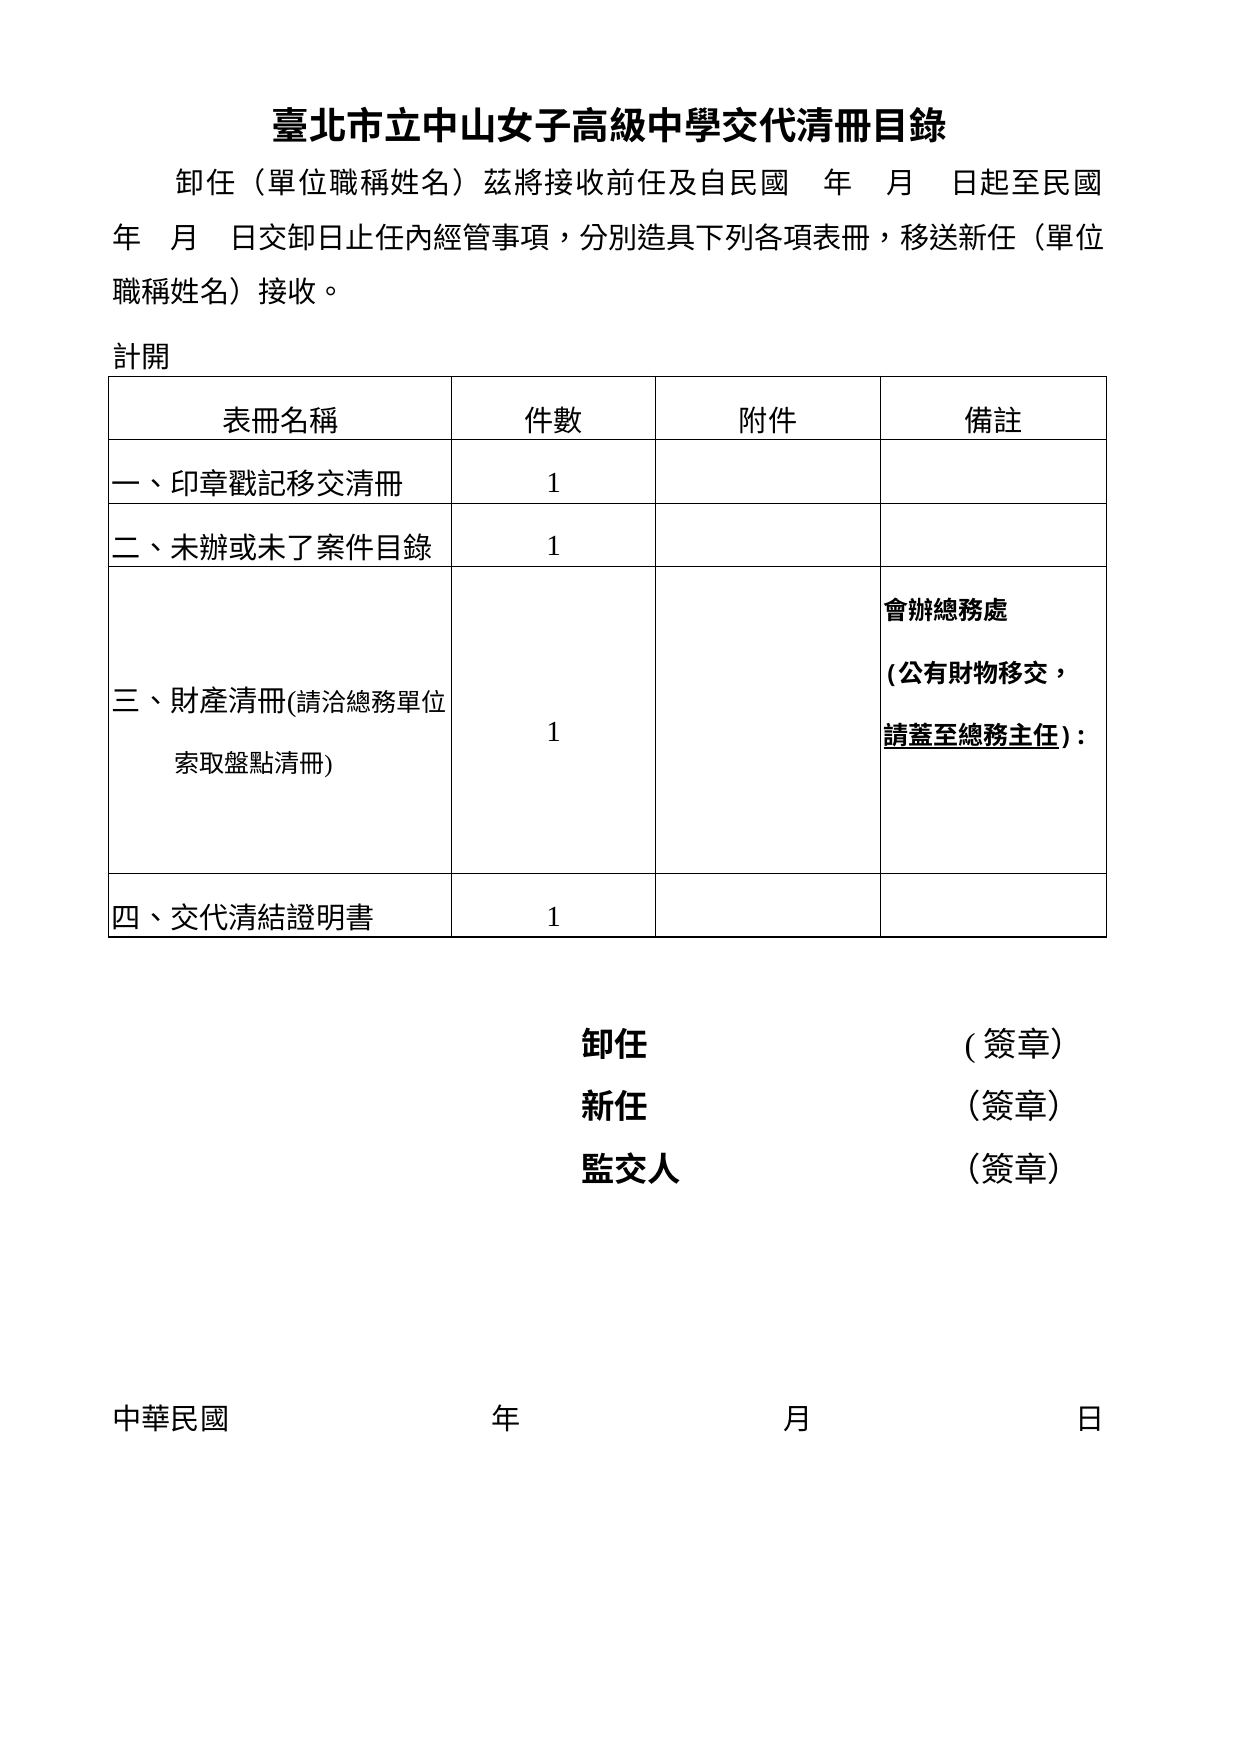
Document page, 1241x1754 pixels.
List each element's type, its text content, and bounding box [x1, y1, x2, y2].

text 臺北市立中山女子高級中學交代清冊目錄 [112, 96, 1106, 151]
table_cell [881, 440, 1106, 503]
table_cell [881, 504, 1106, 566]
text 計開 [112, 313, 1106, 376]
table_cell [656, 874, 880, 936]
table_cell [881, 874, 1106, 936]
table_header 備註 [881, 377, 1106, 439]
table_cell 1 [452, 874, 655, 936]
table_cell 1 [452, 567, 655, 873]
text 新任 （簽章） [581, 1062, 1106, 1125]
table_cell 一、印章戳記移交清冊 [109, 440, 451, 503]
table_header 表冊名稱 [109, 377, 451, 439]
table_cell [656, 567, 880, 873]
table_cell 三、財產清冊(請洽總務單位 索取盤點清冊) [109, 567, 451, 873]
table_cell [656, 440, 880, 503]
table_header 附件 [656, 377, 880, 439]
table_cell 會辦總務處 (公有財物移交， 請蓋至總務主任): [881, 567, 1106, 873]
text 監交人 （簽章） [581, 1125, 1106, 1187]
text 中華民國 年 月 日 [112, 1375, 1106, 1437]
table_cell 1 [452, 440, 655, 503]
table_cell [656, 504, 880, 566]
text 卸任（單位職稱姓名）茲將接收前任及自民國 年 月 日起至民國 年 月 日交卸日止任內經管事項，分別造具下列各項表冊，移送新任（單位職稱姓名）接收。 [112, 151, 1106, 313]
table_cell 二、未辦或未了案件目錄 [109, 504, 451, 566]
table_header 件數 [452, 377, 655, 439]
table_cell 四、交代清結證明書 [109, 874, 451, 936]
text 卸任 ( 簽章） [581, 1000, 1106, 1062]
table_cell 1 [452, 504, 655, 566]
